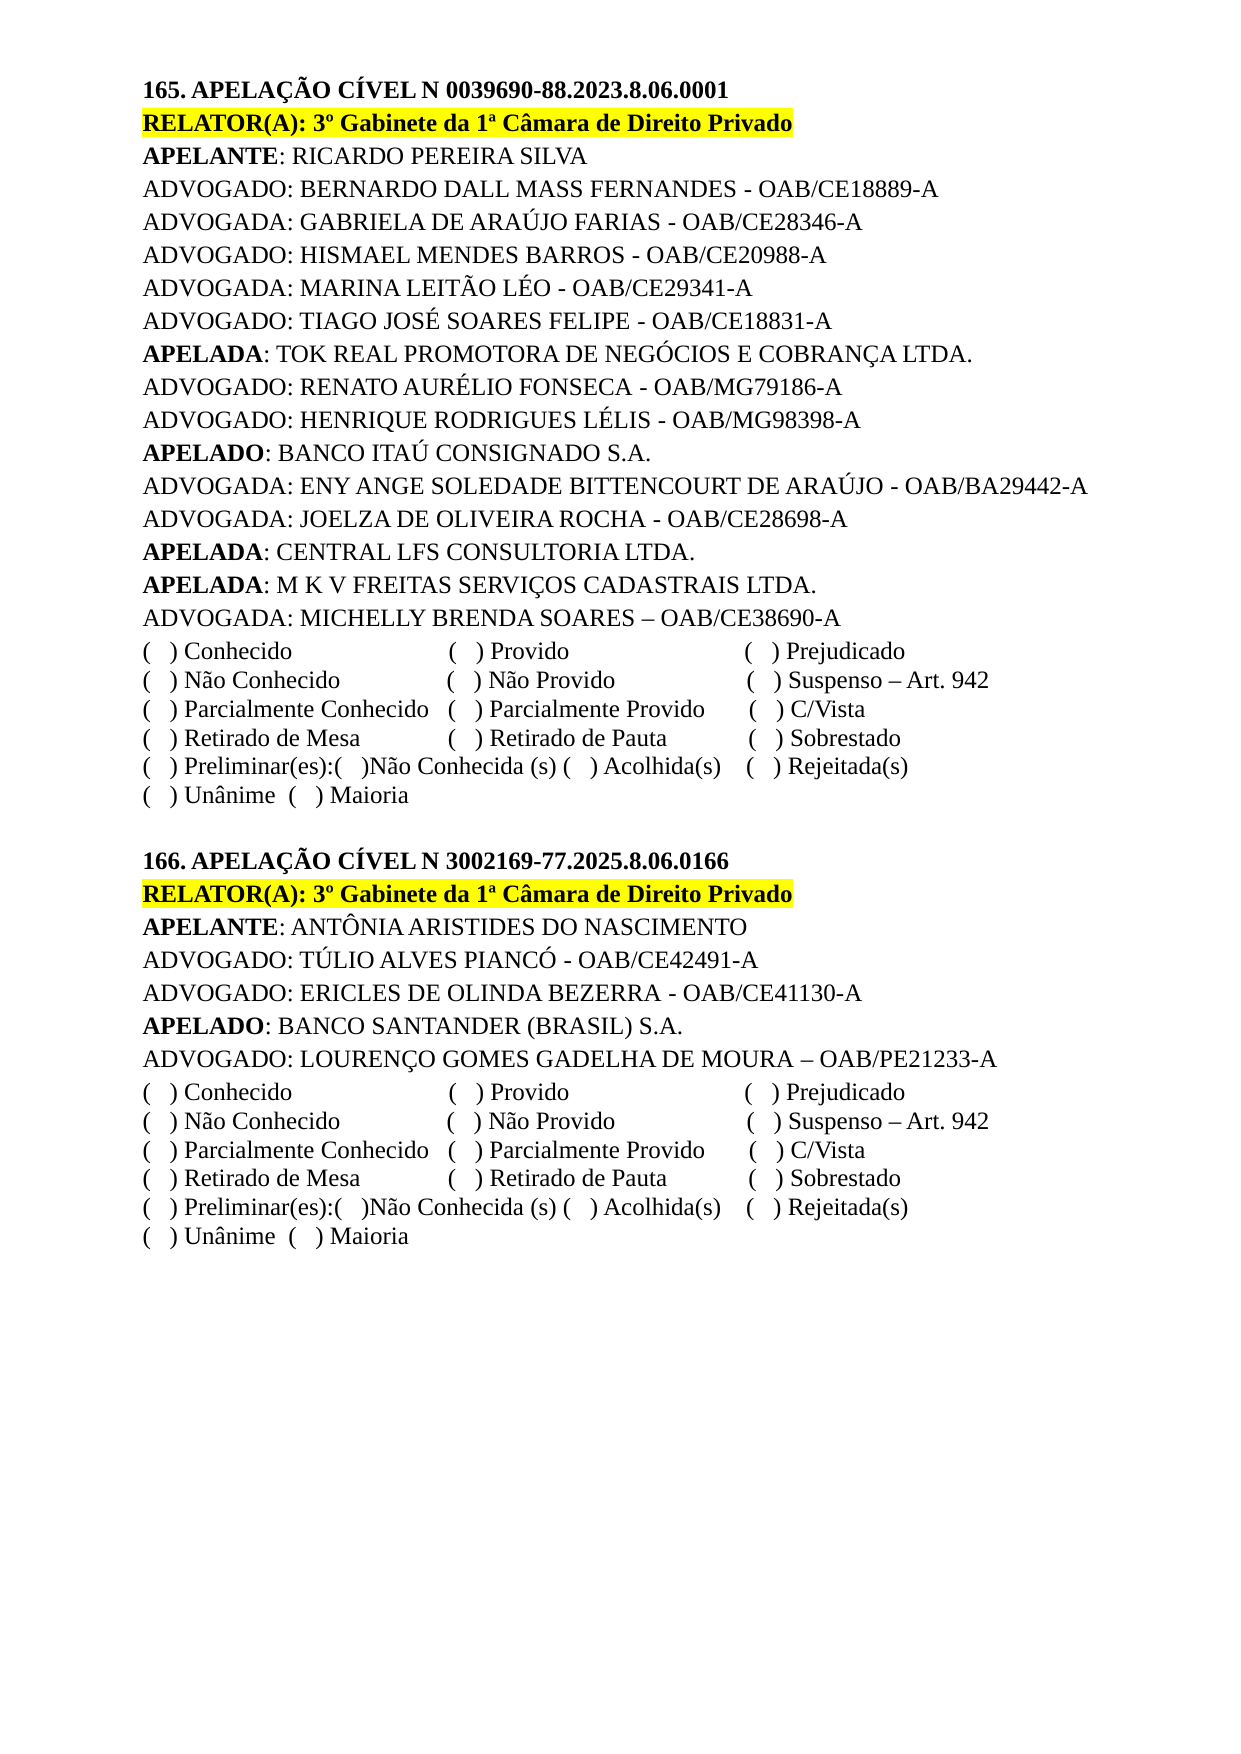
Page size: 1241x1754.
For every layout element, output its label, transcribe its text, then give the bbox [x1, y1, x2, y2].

text ( ) Conhecido ( ) Provido ( ) Prejudicado [142, 636, 1141, 665]
text 165. APELAÇÃO CÍVEL N 0039690-88.2023.8.06.0001 RELATOR(A): 3º Gabinete da 1ª Câmara de Direito Privado APELANTE: RICARDO PEREIRA SILVA ADVOGADO: BERNARDO DALL MASS FERNANDES - OAB/CE18889-A ADVOGADA: GABRIELA DE ARAÚJO FARIAS - OAB/CE28346-A ADVOGADO: HISMAEL MENDES BARROS - OAB/CE20988-A ADVOGADA: MARINA LEITÃO LÉO - OAB/CE29341-A ADVOGADO: TIAGO JOSÉ SOARES FELIPE - OAB/CE18831-A APELADA: TOK REAL PROMOTORA DE NEGÓCIOS E COBRANÇA LTDA. ADVOGADO: RENATO AURÉLIO FONSECA - OAB/MG79186-A ADVOGADO: HENRIQUE RODRIGUES LÉLIS - OAB/MG98398-A APELADO: BANCO ITAÚ CONSIGNADO S.A. ADVOGADA: ENY ANGE SOLEDADE BITTENCOURT DE ARAÚJO - OAB/BA29442-A ADVOGADA: JOELZA DE OLIVEIRA ROCHA - OAB/CE28698-A APELADA: CENTRAL LFS CONSULTORIA LTDA. APELADA: M K V FREITAS SERVIÇOS CADASTRAIS LTDA. ADVOGADA: MICHELLY BRENDA SOARES – OAB/CE38690-A [142, 75, 1141, 632]
text ( ) Preliminar(es):( )Não Conhecida (s) ( ) Acolhida(s) ( ) Rejeitada(s) [142, 1192, 1158, 1221]
text ( ) Retirado de Mesa ( ) Retirado de Pauta ( ) Sobrestado [142, 723, 1158, 751]
text ( ) Não Conhecido ( ) Não Provido ( ) Suspenso – Art. 942 [142, 665, 1158, 694]
text ( ) Unânime ( ) Maioria 166. APELAÇÃO CÍVEL N 3002169-77.2025.8.06.0166 RELATOR(A): 3º Gabinete da 1ª Câmara de Direito Privado APELANTE: ANTÔNIA ARISTIDES DO NASCIMENTO ADVOGADO: TÚLIO ALVES PIANCÓ - OAB/CE42491-A ADVOGADO: ERICLES DE OLINDA BEZERRA - OAB/CE41130-A APELADO: BANCO SANTANDER (BRASIL) S.A. ADVOGADO: LOURENÇO GOMES GADELHA DE MOURA – OAB/PE21233-A [142, 780, 1141, 1073]
text ( ) Unânime ( ) Maioria [142, 1221, 1141, 1316]
text ( ) Conhecido ( ) Provido ( ) Prejudicado [142, 1077, 1141, 1106]
text ( ) Parcialmente Conhecido ( ) Parcialmente Provido ( ) C/Vista [142, 1135, 1158, 1163]
text ( ) Não Conhecido ( ) Não Provido ( ) Suspenso – Art. 942 [142, 1106, 1158, 1135]
text ( ) Retirado de Mesa ( ) Retirado de Pauta ( ) Sobrestado [142, 1163, 1158, 1192]
text ( ) Preliminar(es):( )Não Conhecida (s) ( ) Acolhida(s) ( ) Rejeitada(s) [142, 751, 1158, 780]
text ( ) Parcialmente Conhecido ( ) Parcialmente Provido ( ) C/Vista [142, 694, 1158, 723]
